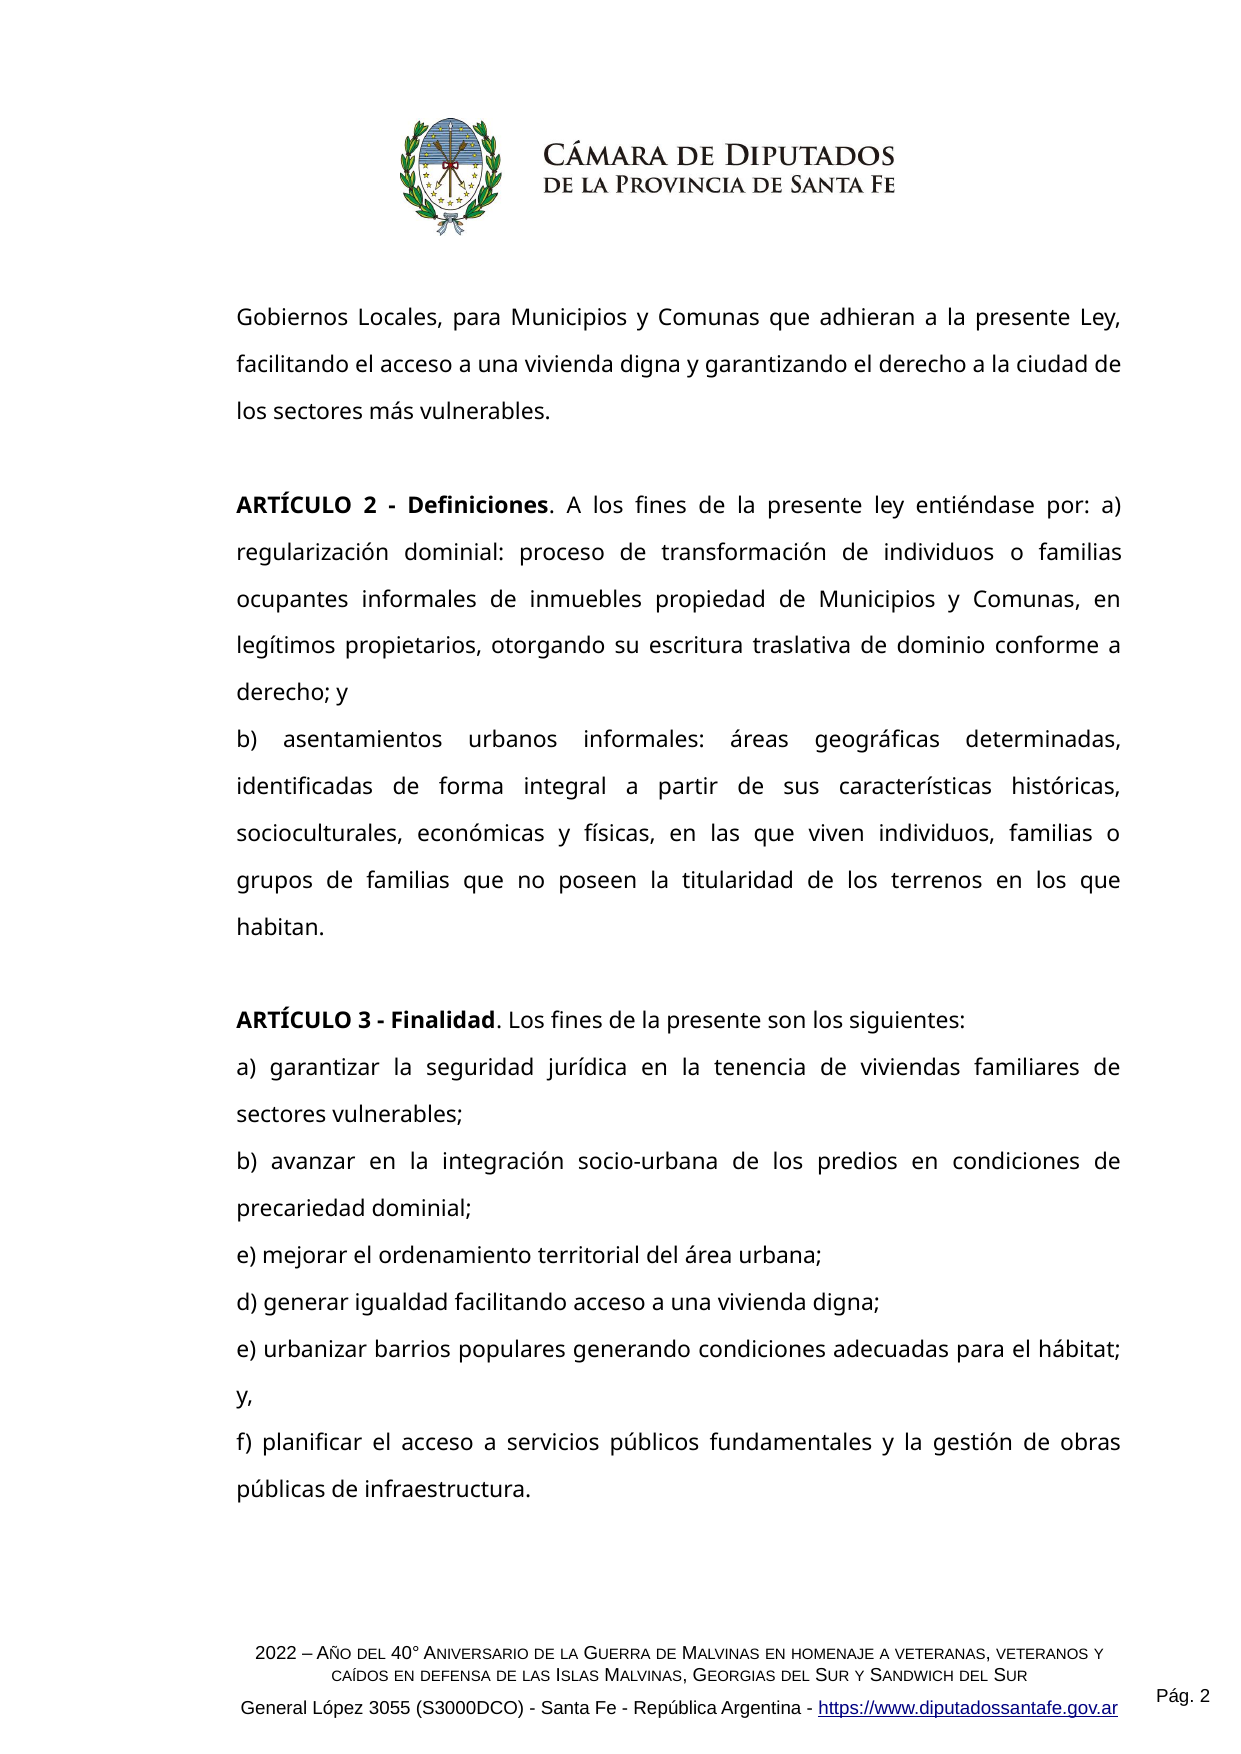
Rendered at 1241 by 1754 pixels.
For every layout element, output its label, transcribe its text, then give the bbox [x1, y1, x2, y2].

text Gobiernos Locales, para Municipios y Comunas que adhieran a la presente Ley, facilitando el acceso a una vivienda digna y garantizando el derecho a la ciudad de los sectores más vulnerables. [236, 301, 1122, 426]
text a) garantizar la seguridad jurídica en la tenencia de viviendas familiares de sectores vulnerables; [236, 1051, 1122, 1129]
picture [400, 118, 895, 240]
text e) mejorar el ordenamiento territorial del área urbana; [236, 1239, 1122, 1270]
text e) urbanizar barrios populares generando condiciones adecuadas para el hábitat; y, [236, 1332, 1122, 1411]
text f) planificar el acceso a servicios públicos fundamentales y la gestión de obras públicas de infraestructura. [236, 1426, 1122, 1504]
text d) generar igualdad facilitando acceso a una vivienda digna; [236, 1286, 1122, 1317]
text b) avanzar en la integración socio-urbana de los predios en condiciones de precariedad dominial; [236, 1145, 1122, 1223]
text ARTÍCULO 2 - Definiciones. A los fines de la presente ley entiéndase por: a) regularización dominial: proceso de transformación de individuos o familias ocupantes informales de inmuebles propiedad de Municipios y Comunas, en legítimos propietarios, otorgando su escritura traslativa de dominio conforme a derecho; y [236, 489, 1122, 707]
text ARTÍCULO 3 - Finalidad. Los fines de la presente son los siguientes: [236, 1004, 1122, 1036]
text b) asentamientos urbanos informales: áreas geográficas determinadas, identificadas de forma integral a partir de sus características históricas, socioculturales, económicas y físicas, en las que viven individuos, familias o grupos de familias que no poseen la titularidad de los terrenos en los que habitan. [236, 723, 1122, 942]
